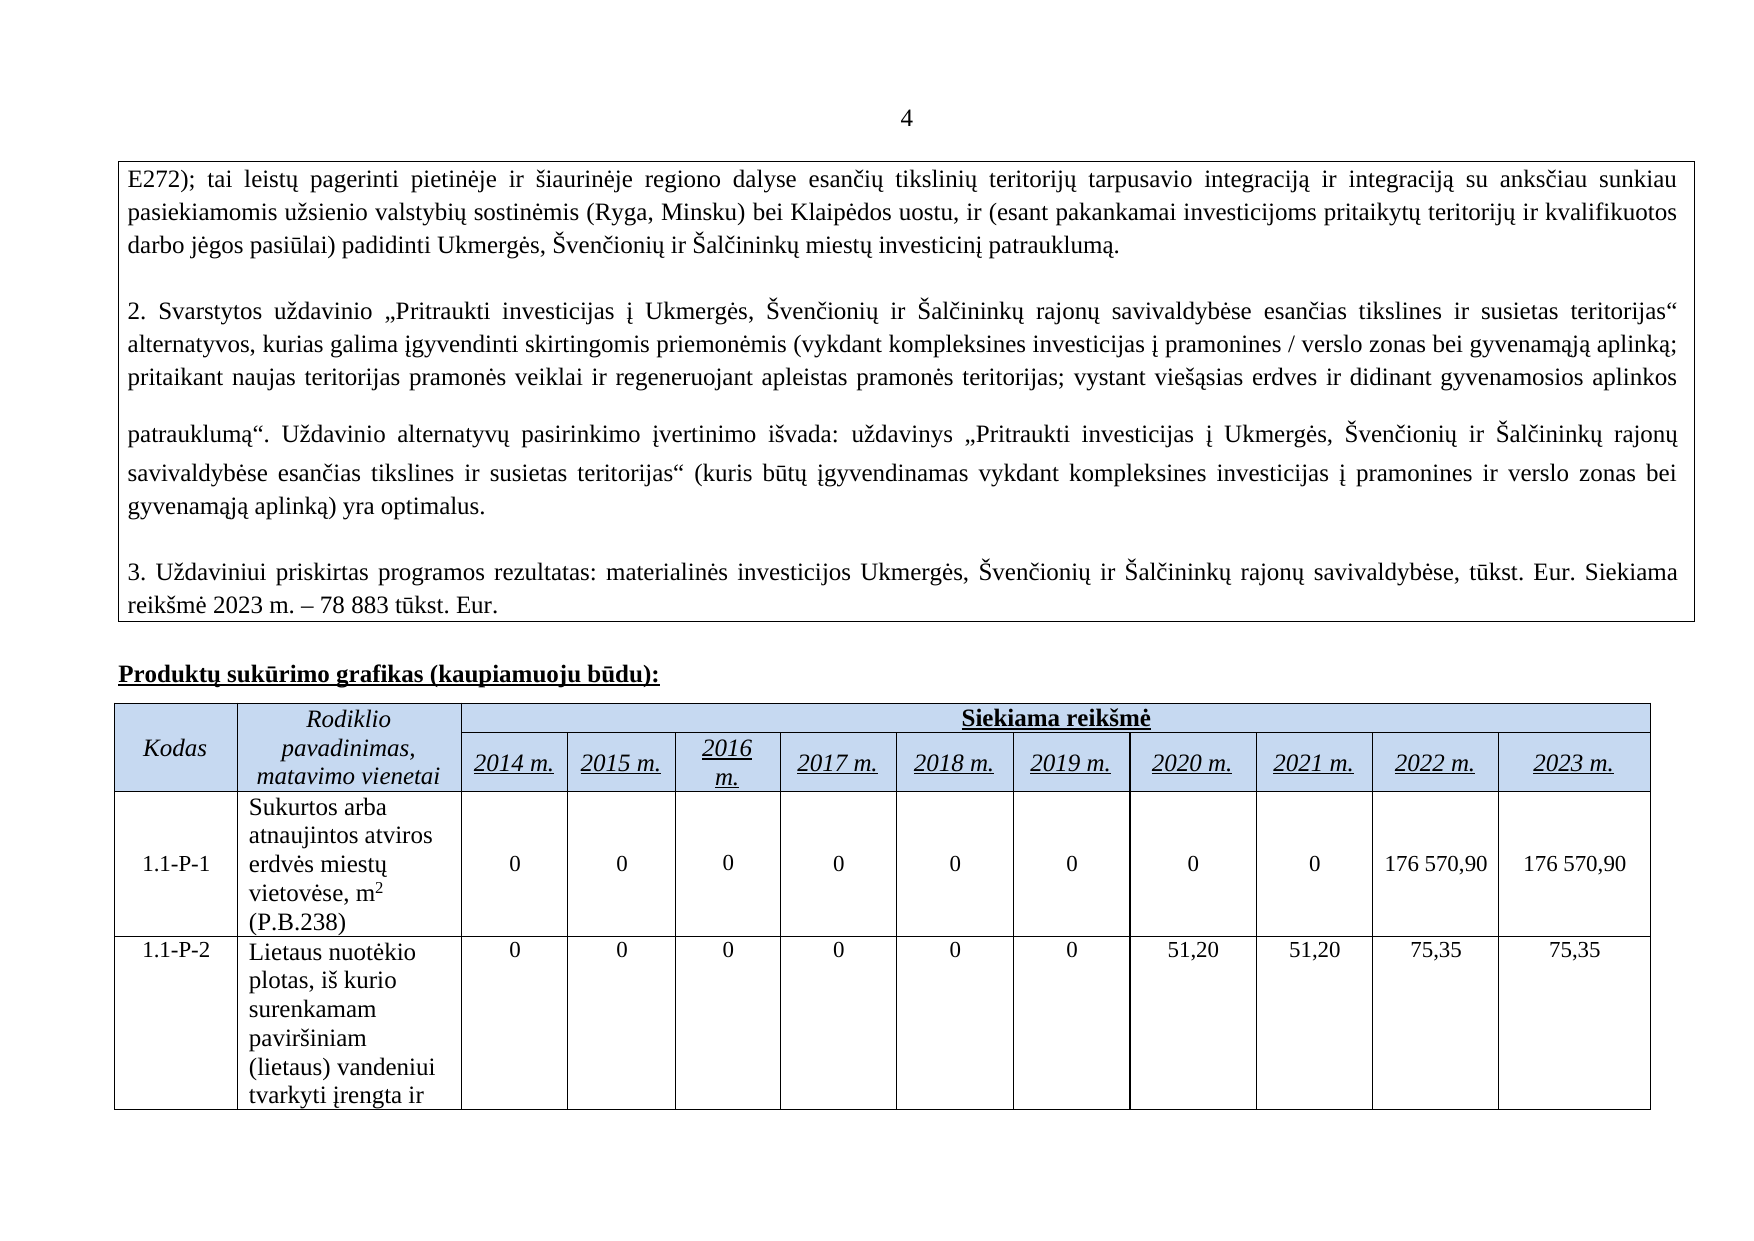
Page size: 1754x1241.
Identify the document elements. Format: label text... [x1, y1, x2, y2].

table_cell 2016 m. [676, 733, 780, 791]
table_cell 0 [1014, 792, 1129, 936]
table_cell 2015 m. [568, 733, 675, 791]
table_cell 0 [462, 937, 567, 1109]
table_cell 0 [897, 792, 1013, 936]
table_header Kodas [115, 704, 237, 791]
table_cell 51,20 [1257, 937, 1372, 1109]
table_cell 2019 m. [1014, 733, 1129, 791]
text Produktų sukūrimo grafikas (kaupiamuoju būdu): [118, 659, 1695, 688]
table_cell 0 [781, 937, 896, 1109]
table_cell 51,20 [1131, 937, 1256, 1109]
table_cell 2017 m. [781, 733, 896, 791]
table_cell 176 570,90 [1373, 792, 1498, 936]
table_cell 0 [1131, 792, 1256, 936]
table_cell Lietaus nuotėkio plotas, iš kurio surenkamam paviršiniam (lietaus) vandeniui tvarkyti įrengta ir [238, 937, 461, 1109]
table_cell 2014 m. [462, 733, 567, 791]
table_cell 176 570,90 [1499, 792, 1650, 936]
table_cell 0 [462, 792, 567, 936]
table_cell 0 [676, 937, 780, 1109]
table_cell 0 [568, 792, 675, 936]
table_cell 2018 m. [897, 733, 1013, 791]
table_cell 0 [1014, 937, 1129, 1109]
table_cell 1.1-P-1 [115, 792, 237, 936]
table_cell 2021 m. [1257, 733, 1372, 791]
table_cell 0 [1257, 792, 1372, 936]
text E272); tai leistų pagerinti pietinėje ir šiaurinėje regiono dalyse esančių tikslinių teritorijų tarpusavio integraciją ir integraciją su anksčiau sunkiau pasiekiamomis užsienio valstybių sostinėmis (Ryga, Minsku) bei Klaipėdos uostu, ir (esant pakankamai investicijoms pritaikytų teritorijų ir kvalifikuotos darbo jėgos pasiūlai) padidinti Ukmergės, Švenčionių ir Šalčininkų miestų investicinį patrauklumą. [119, 162, 1694, 259]
table_cell 75,35 [1373, 937, 1498, 1109]
table_cell Sukurtos arba atnaujintos atviros erdvės miestų vietovėse, m2 (P.B.238) [238, 792, 461, 936]
text 2. Svarstytos uždavinio „Pritraukti investicijas į Ukmergės, Švenčionių ir Šalčininkų rajonų savivaldybėse esančias tikslines ir susietas teritorijas“ alternatyvos, kurias galima įgyvendinti skirtingomis priemonėmis (vykdant kompleksines investicijas į pramonines / verslo zonas bei gyvenamąją aplinką; pritaikant naujas teritorijas pramonės veiklai ir regeneruojant apleistas pramonės teritorijas; vystant viešąsias erdves ir didinant gyvenamosios aplinkos patrauklumą“. Uždavinio alternatyvų pasirinkimo įvertinimo išvada: uždavinys „Pritraukti investicijas į Ukmergės, Švenčionių ir Šalčininkų rajonų savivaldybėse esančias tikslines ir susietas teritorijas“ (kuris būtų įgyvendinamas vykdant kompleksines investicijas į pramonines ir verslo zonas bei gyvenamąją aplinką) yra optimalus. [119, 293, 1694, 520]
table_cell 0 [676, 792, 780, 936]
text 3. Uždaviniui priskirtas programos rezultatas: materialinės investicijos Ukmergės, Švenčionių ir Šalčininkų rajonų savivaldybėse, tūkst. Eur. Siekiama reikšmė 2023 m. – 78 883 tūkst. Eur. [119, 554, 1694, 621]
table_cell 75,35 [1499, 937, 1650, 1109]
table_cell 2020 m. [1131, 733, 1256, 791]
table_cell 2023 m. [1499, 733, 1650, 791]
table_cell 0 [897, 937, 1013, 1109]
table_header Rodiklio pavadinimas, matavimo vienetai [238, 704, 461, 791]
table_cell 0 [781, 792, 896, 936]
table_cell 2022 m. [1373, 733, 1498, 791]
table_header Siekiama reikšmė [462, 704, 1650, 732]
table_cell 0 [568, 937, 675, 1109]
table_cell 1.1-P-2 [115, 937, 237, 1109]
